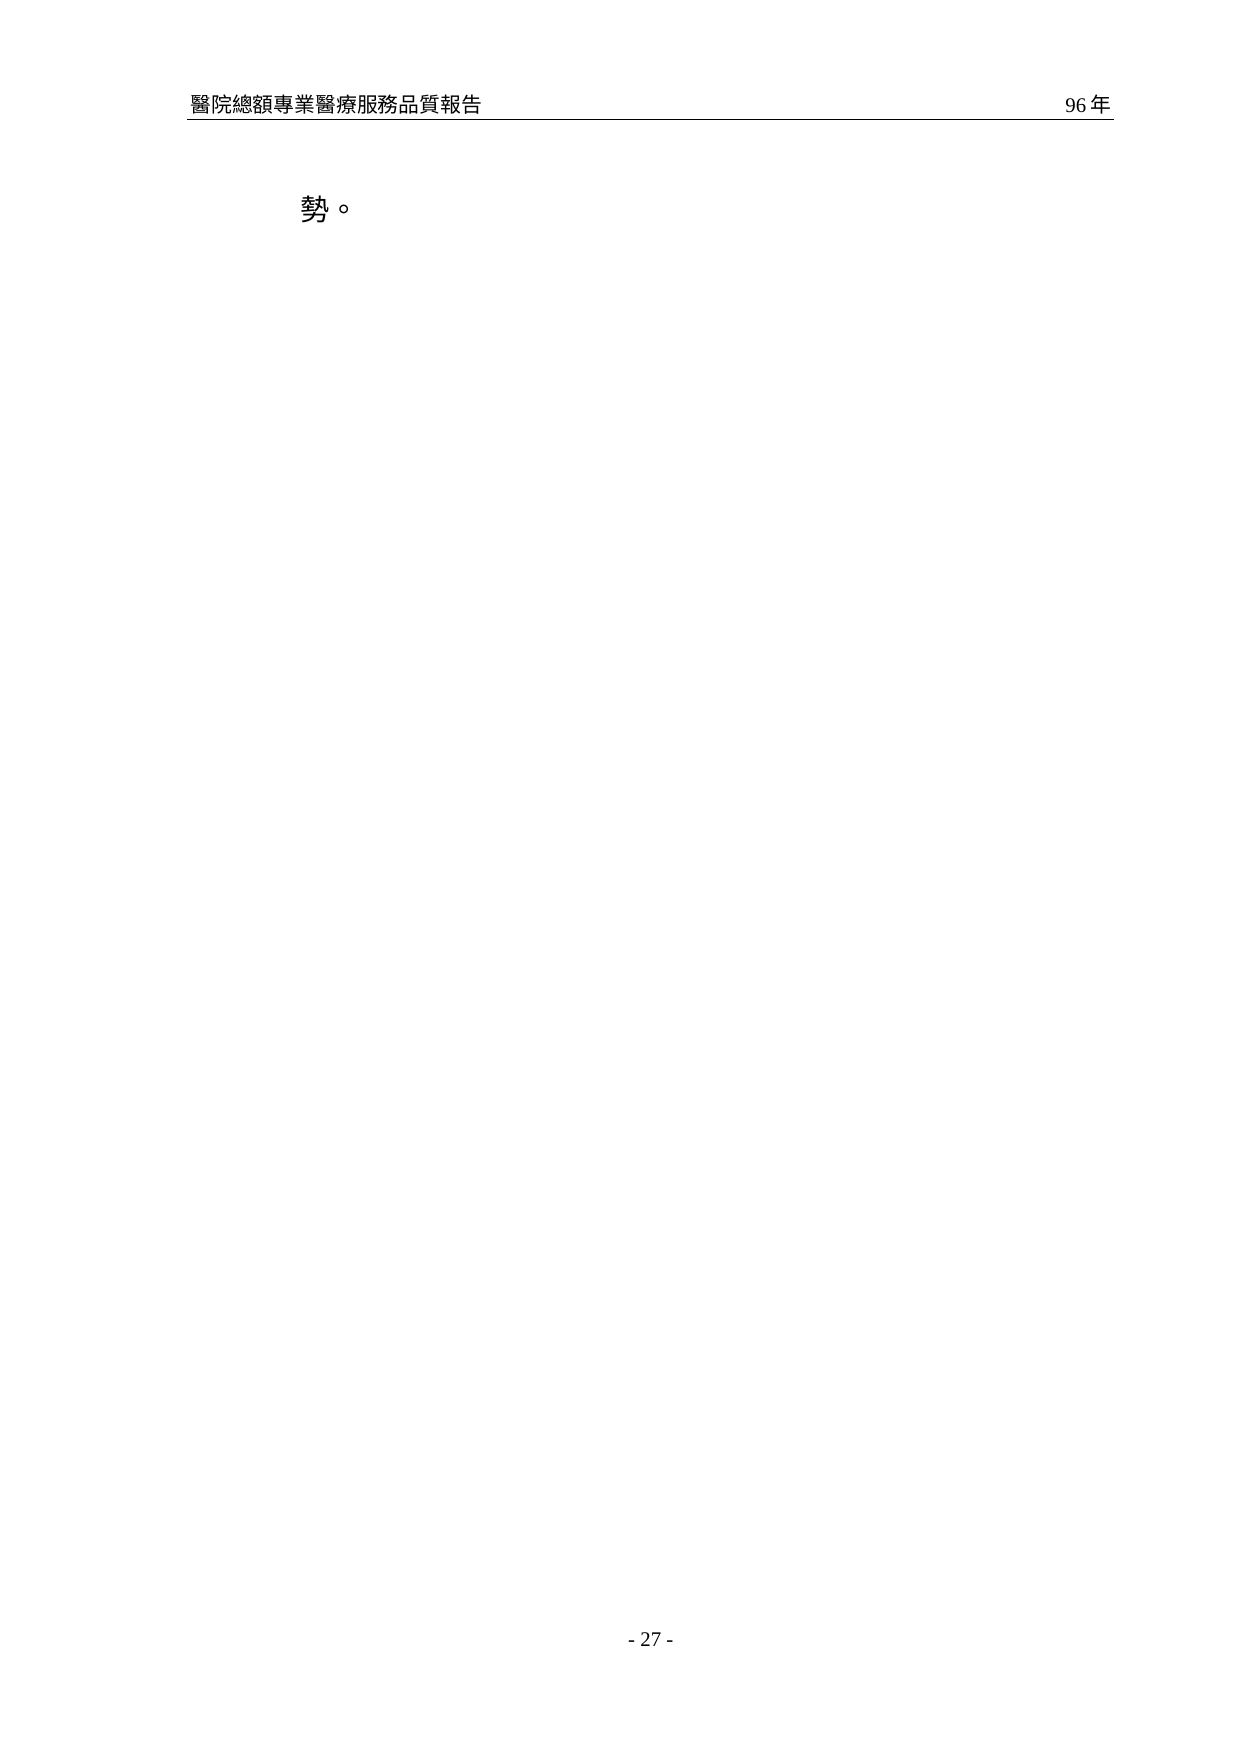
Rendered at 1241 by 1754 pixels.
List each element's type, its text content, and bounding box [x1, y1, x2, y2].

text 勢。 [212, 166, 1114, 229]
